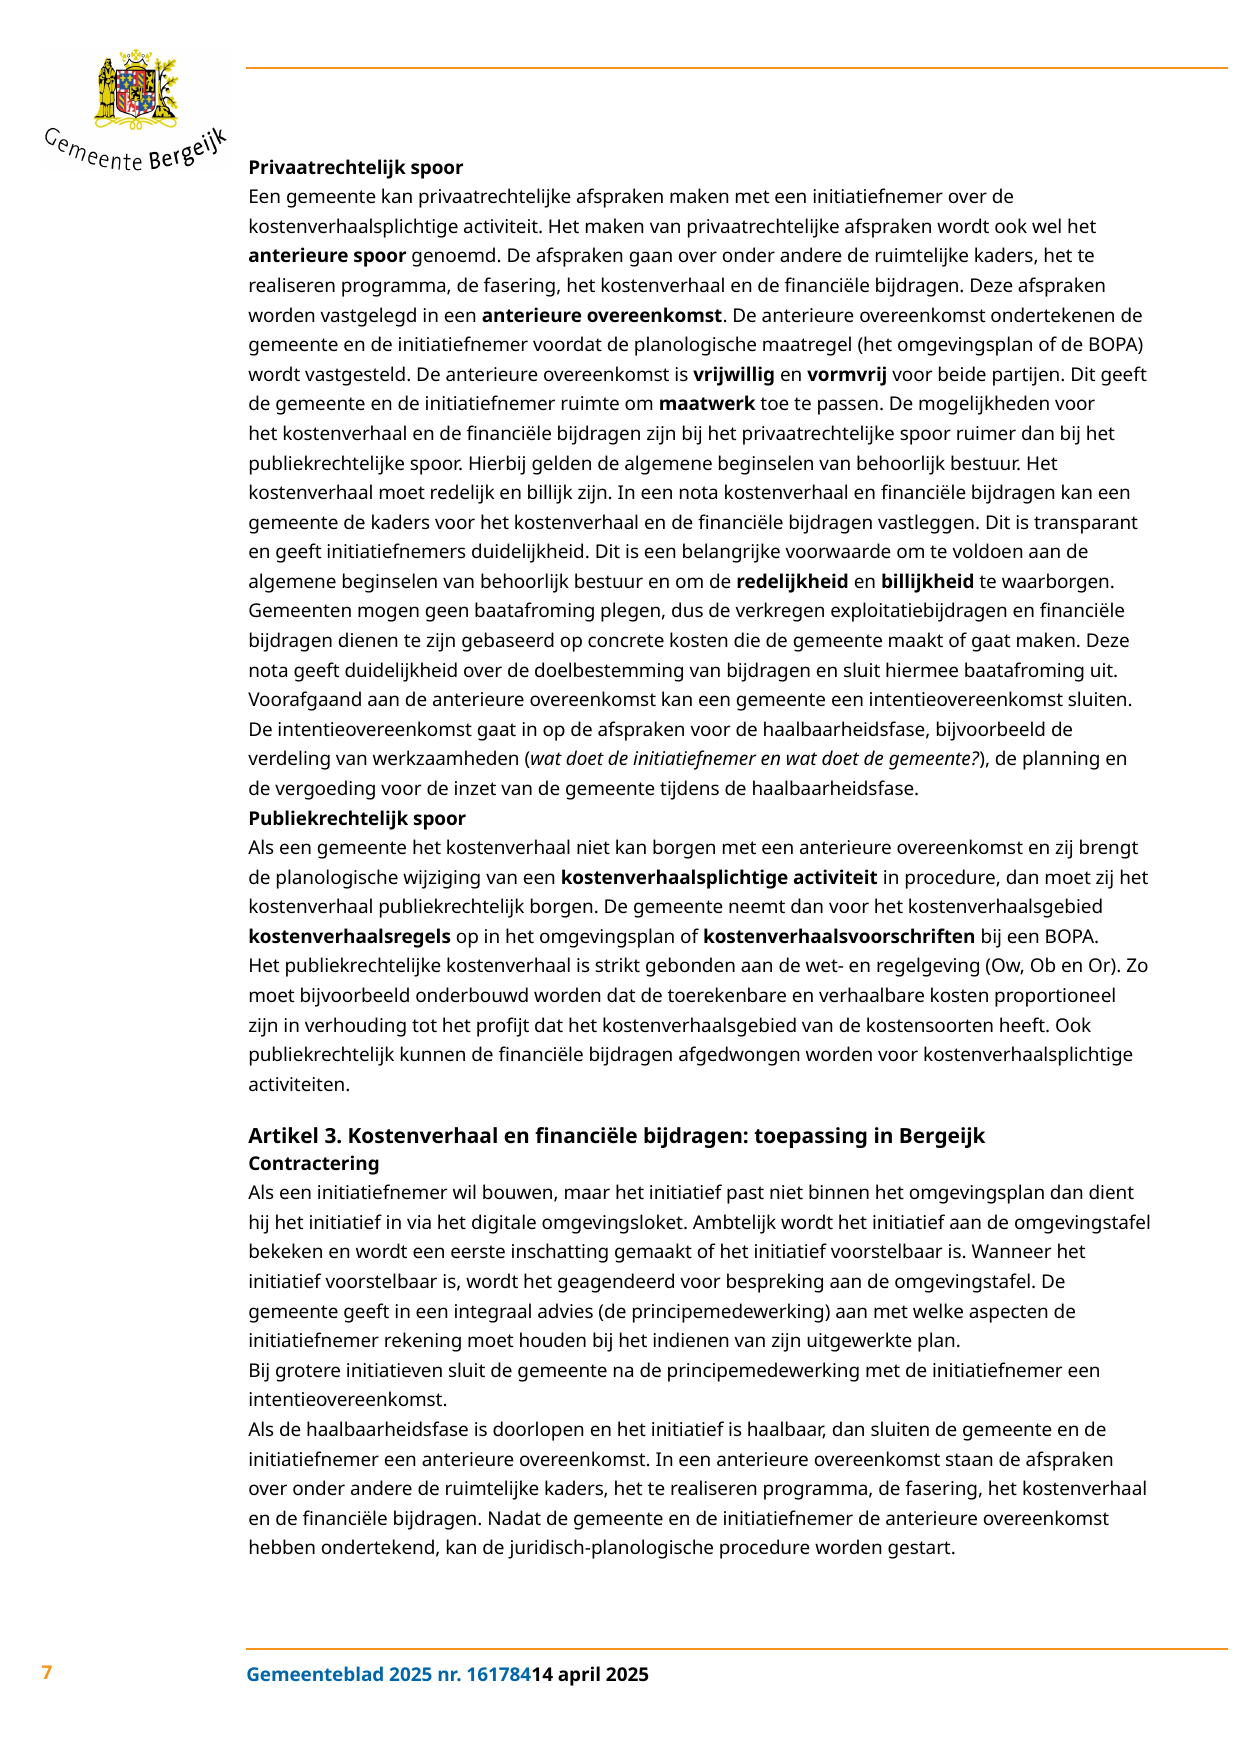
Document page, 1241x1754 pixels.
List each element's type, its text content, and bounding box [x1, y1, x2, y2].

text Contractering [248, 1150, 1152, 1176]
picture [41, 47, 231, 172]
text Als een gemeente het kostenverhaal niet kan borgen met een anterieure overeenkomst en zij brengt de planologische wijziging van een kostenverhaalsplichtige activiteit in procedure, dan moet zij het kostenverhaal publiekrechtelijk borgen. De gemeente neemt dan voor het kostenverhaalsgebied kostenverhaalsregels op in het omgevingsplan of kostenverhaalsvoorschriften bij een BOPA. [248, 834, 1152, 949]
text Bij grotere initiatieven sluit de gemeente na de principemedewerking met de initiatiefnemer een intentieovereenkomst. [248, 1357, 1152, 1412]
text Als een initiatiefnemer wil bouwen, maar het initiatief past niet binnen het omgevingsplan dan dient hij het initiatief in via het digitale omgevingsloket. Ambtelijk wordt het initiatief aan de omgevingstafel bekeken en wordt een eerste inschatting gemaakt of het initiatief voorstelbaar is. Wanneer het initiatief voorstelbaar is, wordt het geagendeerd voor bespreking aan de omgevingstafel. De gemeente geeft in een integraal advies (de principemedewerking) aan met welke aspecten de initiatiefnemer rekening moet houden bij het indienen van zijn uitgewerkte plan. [248, 1179, 1152, 1353]
text Een gemeente kan privaatrechtelijke afspraken maken met een initiatiefnemer over de kostenverhaalsplichtige activiteit. Het maken van privaatrechtelijke afspraken wordt ook wel het anterieure spoor genoemd. De afspraken gaan over onder andere de ruimtelijke kaders, het te realiseren programma, de fasering, het kostenverhaal en de financiële bijdragen. Deze afspraken worden vastgelegd in een anterieure overeenkomst. De anterieure overeenkomst ondertekenen de gemeente en de initiatiefnemer voordat de planologische maatregel (het omgevingsplan of de BOPA) wordt vastgesteld. De anterieure overeenkomst is vrijwillig en vormvrij voor beide partijen. Dit geeft de gemeente en de initiatiefnemer ruimte om maatwerk toe te passen. De mogelijkheden voor het kostenverhaal en de financiële bijdragen zijn bij het privaatrechtelijke spoor ruimer dan bij het publiekrechtelijke spoor. Hierbij gelden de algemene beginselen van behoorlijk bestuur. Het kostenverhaal moet redelijk en billijk zijn. In een nota kostenverhaal en financiële bijdragen kan een gemeente de kaders voor het kostenverhaal en de financiële bijdragen vastleggen. Dit is transparant en geeft initiatiefnemers duidelijkheid. Dit is een belangrijke voorwaarde om te voldoen aan de algemene beginselen van behoorlijk bestuur en om de redelijkheid en billijkheid te waarborgen. Gemeenten mogen geen baatafroming plegen, dus de verkregen exploitatiebijdragen en financiële bijdragen dienen te zijn gebaseerd op concrete kosten die de gemeente maakt of gaat maken. Deze nota geeft duidelijkheid over de doelbestemming van bijdragen en sluit hiermee baatafroming uit. [248, 183, 1152, 683]
text Artikel 3. Kostenverhaal en financiële bijdragen: toepassing in Bergeijk [248, 1121, 1152, 1150]
text Voorafgaand aan de anterieure overeenkomst kan een gemeente een intentieovereenkomst sluiten. De intentieovereenkomst gaat in op de afspraken voor de haalbaarheidsfase, bijvoorbeeld de verdeling van werkzaamheden (wat doet de initiatiefnemer en wat doet de gemeente?), de planning en de vergoeding voor de inzet van de gemeente tijdens de haalbaarheidsfase. [248, 686, 1152, 801]
text Als de haalbaarheidsfase is doorlopen en het initiatief is haalbaar, dan sluiten de gemeente en de initiatiefnemer een anterieure overeenkomst. In een anterieure overeenkomst staan de afspraken over onder andere de ruimtelijke kaders, het te realiseren programma, de fasering, het kostenverhaal en de financiële bijdragen. Nadat de gemeente en de initiatiefnemer de anterieure overeenkomst hebben ondertekend, kan de juridisch-planologische procedure worden gestart. [248, 1416, 1152, 1560]
text Publiekrechtelijk spoor [248, 805, 1152, 831]
text Privaatrechtelijk spoor [248, 154, 1152, 180]
text Het publiekrechtelijke kostenverhaal is strikt gebonden aan de wet- en regelgeving (Ow, Ob en Or). Zo moet bijvoorbeeld onderbouwd worden dat de toerekenbare en verhaalbare kosten proportioneel zijn in verhouding tot het profijt dat het kostenverhaalsgebied van de kostensoorten heeft. Ook publiekrechtelijk kunnen de financiële bijdragen afgedwongen worden voor kostenverhaalsplichtige activiteiten. [248, 953, 1152, 1097]
